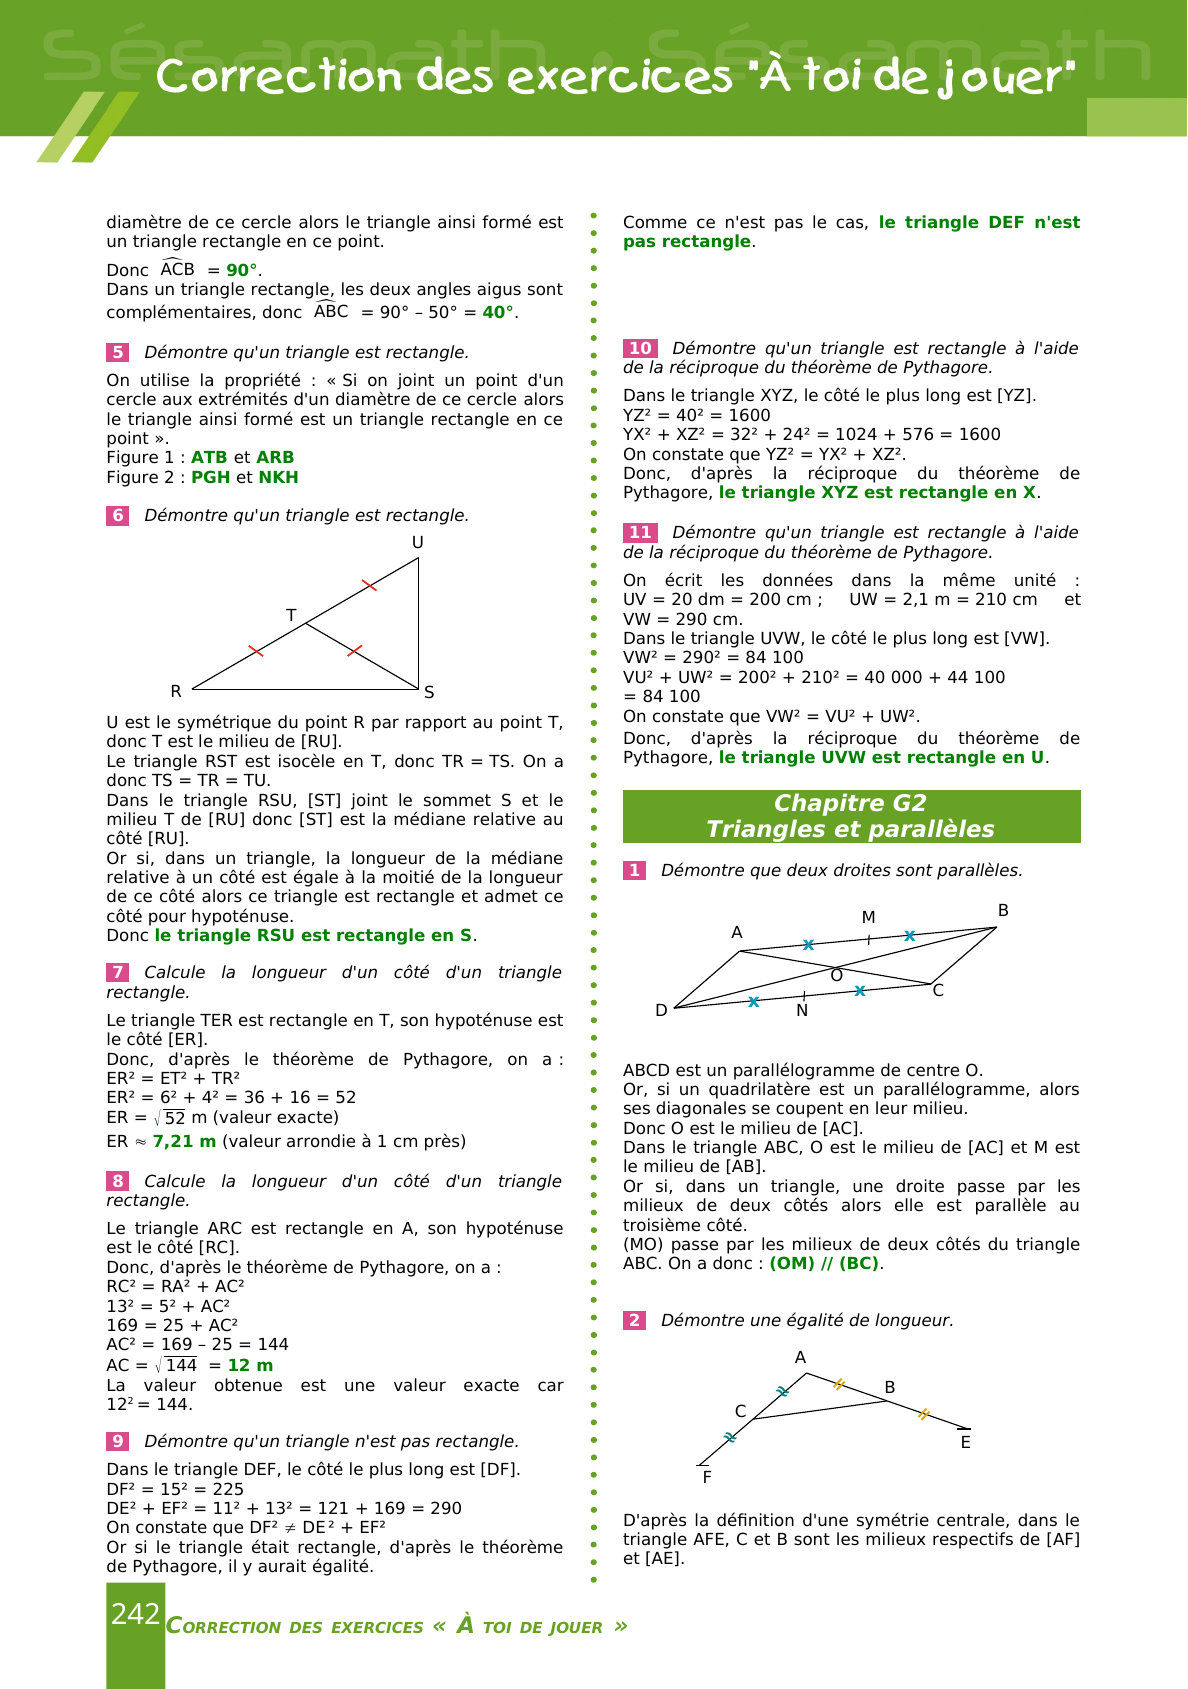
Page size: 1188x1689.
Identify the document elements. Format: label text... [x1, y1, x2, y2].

list La valeur obtenue est une valeur exacte car 122 = 144. [106, 1376, 564, 1414]
list YZ² = 40² = 1600 YX² + XZ² = 32² + 24² = 1024 + 576 = 1600 [623, 406, 1081, 444]
list Démontre qu'un triangle est rectangle à l'aide de la réciproque du théorème de Pythagore. [623, 523, 1081, 562]
list Figure 1 : ATB et ARB [106, 448, 564, 468]
list Donc le triangle RSU est rectangle en S. [106, 926, 564, 945]
list AC² = 169 – 25 = 144 AC = = 12 m [106, 1335, 564, 1376]
list U est le symétrique du point R par rapport au point T, donc T est le milieu de [RU]. [106, 713, 564, 752]
picture [0, 0, 1187, 163]
list Démontre une égalité de longueur. [646, 1311, 1081, 1330]
list Donc, d'après le théorème de Pythagore, on a : [106, 1258, 564, 1277]
list On constate que VW² = VU² + UW². [623, 706, 1081, 726]
list ER ≈ 7,21 m (valeur arrondie à 1 cm près) [106, 1131, 564, 1151]
list Calcule la longueur d'un côté d'un triangle rectangle. [106, 1171, 564, 1210]
list 13² = 5² + AC² 169 = 25 + AC² [106, 1297, 564, 1335]
list diamètre de ce cercle alors le triangle ainsi formé est un triangle rectangle en ce point. [106, 212, 564, 251]
text D'après la définition d'une symétrie centrale, dans le triangle AFE, C et B sont les milieux respectifs de [AF] et [AE]. [623, 1510, 1081, 1568]
list VW² = 290² = 84 100 VU² + UW² = 200² + 210² = 40 000 + 44 100 = 84 100 [623, 648, 1081, 706]
list Le triangle RST est isocèle en T, donc TR = TS. On a donc TS = TR = TU. [106, 752, 564, 790]
list Donc, d'après la réciproque du théorème de Pythagore, le triangle XYZ est rectangle en X. [623, 464, 1081, 503]
list On constate que DF² ≠ DE ² + EF² [106, 1518, 564, 1538]
text Or, si un quadrilatère est un parallélogramme, alors ses diagonales se coupent en leur milieu. [623, 1080, 1081, 1119]
text (MO) passe par les milieux de deux côtés du triangle ABC. On a donc : (OM) // (BC). [623, 1235, 1081, 1274]
text Triangles et parallèles [623, 816, 1081, 843]
text Donc O est le milieu de [AC]. [623, 1119, 1081, 1138]
text Dans le triangle ABC, O est le milieu de [AC] et M est le milieu de [AB]. [623, 1138, 1081, 1177]
list Dans le triangle XYZ, le côté le plus long est [YZ]. [623, 386, 1081, 406]
list On utilise la propriété : « Si on joint un point d'un cercle aux extrémités d'un diamètre de ce cercle alors le triangle ainsi formé est un triangle rectangle en ce point ». [106, 371, 564, 448]
list Figure 2 : PGH et NKH [106, 468, 564, 487]
list Calcule la longueur d'un côté d'un triangle rectangle. [106, 963, 564, 1002]
list On écrit les données dans la même unité : UV = 20 dm = 200 cm ; UW = 2,1 m = 210 cm et VW = 290 cm. Dans le triangle UVW, le côté le plus long est [VW]. [623, 571, 1081, 648]
list DE² + EF² = 11² + 13² = 121 + 169 = 290 [106, 1499, 564, 1518]
list Donc, d'après le théorème de Pythagore, on a : ER² = ET² + TR² ER² = 6² + 4² = 36 + 16 = 52 ER =m (valeur exacte) [106, 1049, 564, 1128]
list Le triangle ARC est rectangle en A, son hypoténuse est le côté [RC]. [106, 1219, 564, 1258]
list Démontre que deux droites sont parallèles. [646, 861, 1081, 880]
text Chapitre G2 [623, 790, 1081, 816]
list Or si le triangle était rectangle, d'après le théorème de Pythagore, il y aurait égalité. [106, 1538, 564, 1577]
list Or si, dans un triangle, la longueur de la médiane relative à un côté est égale à la moitié de la longueur de ce côté alors ce triangle est rectangle et admet ce côté pour hypoténuse. [106, 848, 564, 926]
list Dans le triangle DEF, le côté le plus long est [DF]. [106, 1460, 564, 1480]
list Comme ce n'est pas le cas, le triangle DEF n'est pas rectangle. [623, 212, 1081, 251]
list RC² = RA² + AC² [106, 1277, 564, 1297]
list Donc = 90°. Dans un triangle rectangle, les deux angles aigus sont complémentaires, donc = 90° – 50° = 40°. [106, 257, 564, 322]
list DF² = 15² = 225 [106, 1480, 564, 1499]
text Or si, dans un triangle, une droite passe par les milieux de deux côtés alors elle est parallèle au troisième côté. [623, 1177, 1081, 1235]
list Démontre qu'un triangle est rectangle à l'aide de la réciproque du théorème de Pythagore. [623, 339, 1081, 377]
list Le triangle TER est rectangle en T, son hypoténuse est le côté [ER]. [106, 1011, 564, 1049]
list Démontre qu'un triangle est rectangle. [129, 506, 564, 526]
list On constate que YZ² = YX² + XZ². [623, 444, 1081, 464]
list Démontre qu'un triangle est rectangle. [106, 342, 564, 362]
list Démontre qu'un triangle n'est pas rectangle. [129, 1432, 564, 1451]
list Donc, d'après la réciproque du théorème de Pythagore, le triangle UVW est rectangle en U. [623, 729, 1081, 767]
text ABCD est un parallélogramme de centre O. [623, 1061, 1081, 1080]
list Dans le triangle RSU, [ST] joint le sommet S et le milieu T de [RU] donc [ST] est la médiane relative au côté [RU]. [106, 790, 564, 848]
